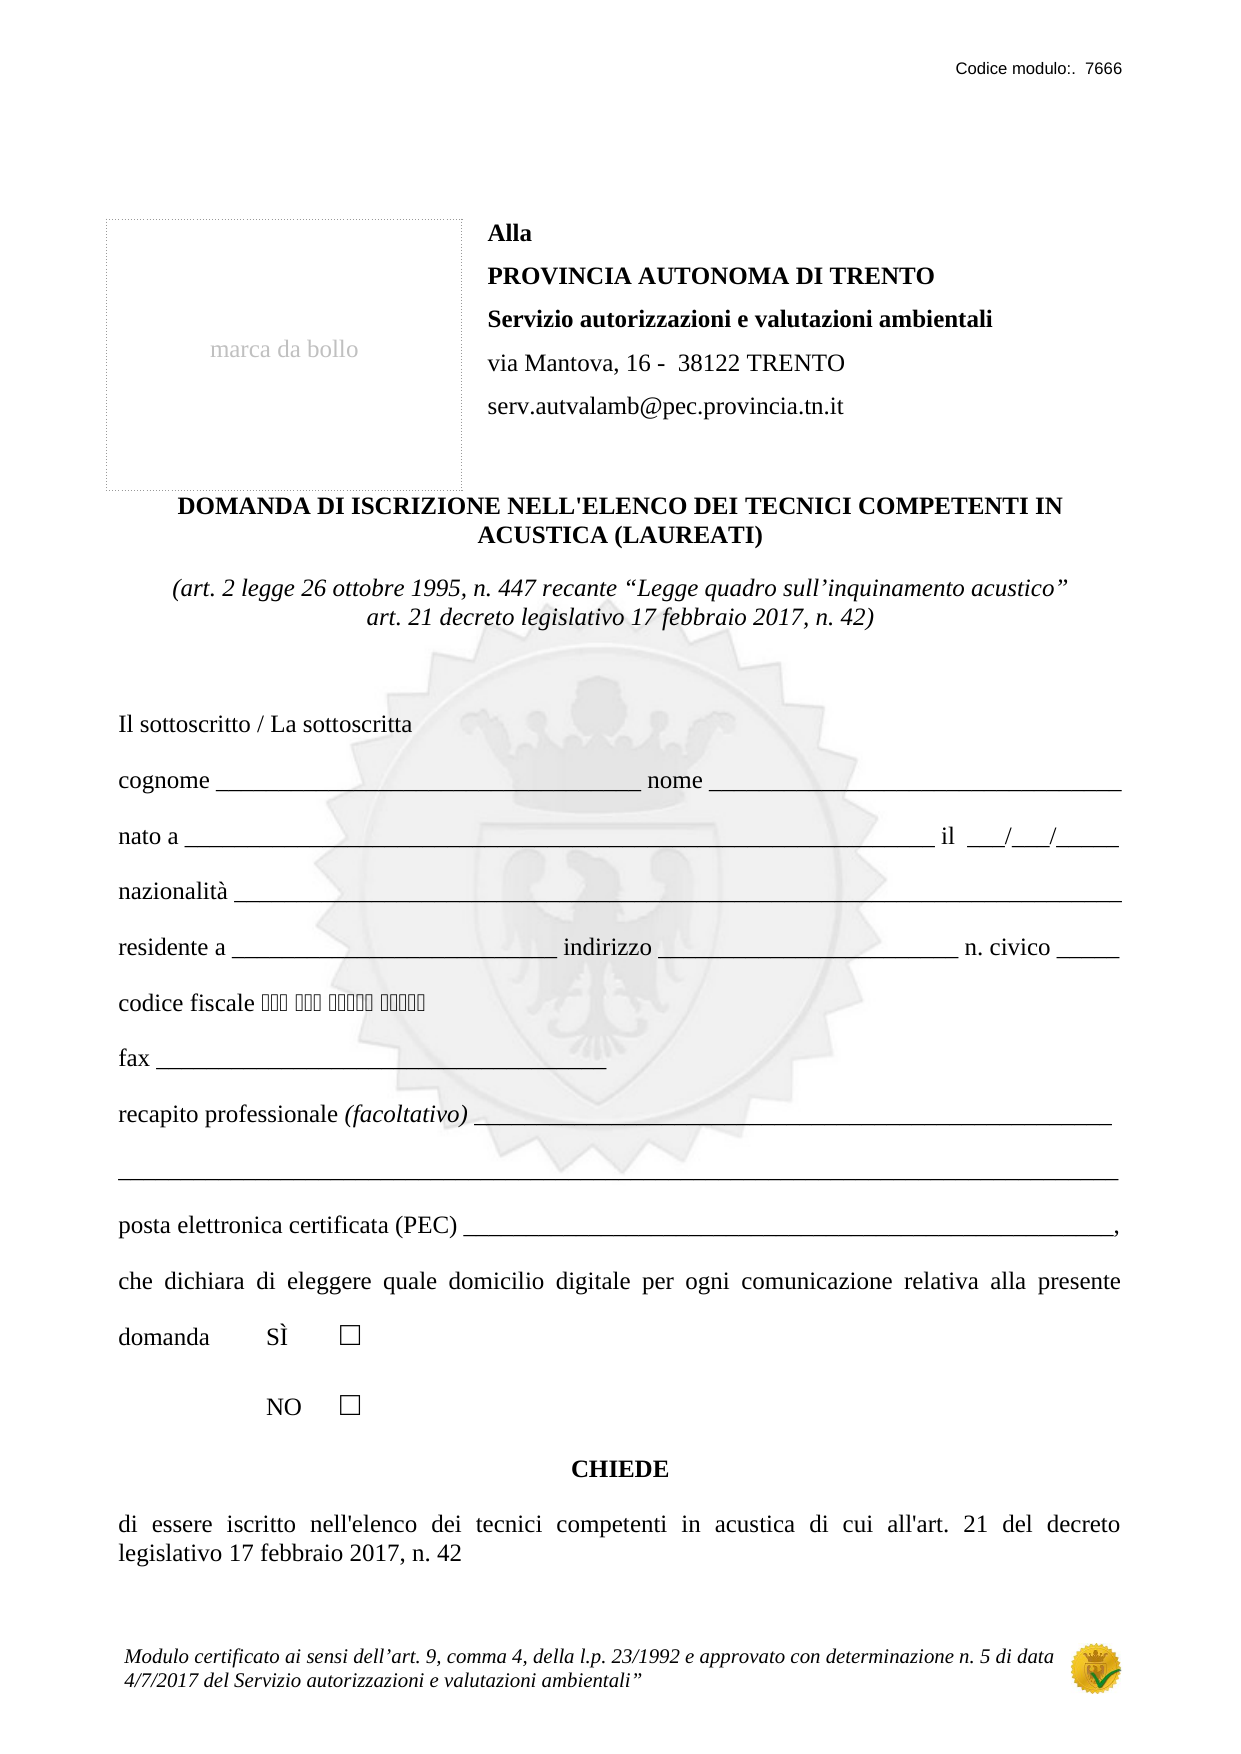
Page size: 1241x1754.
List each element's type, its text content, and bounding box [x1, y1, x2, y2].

picture [0, 0, 1241, 1754]
table_header marca da bollo [106, 219, 462, 490]
